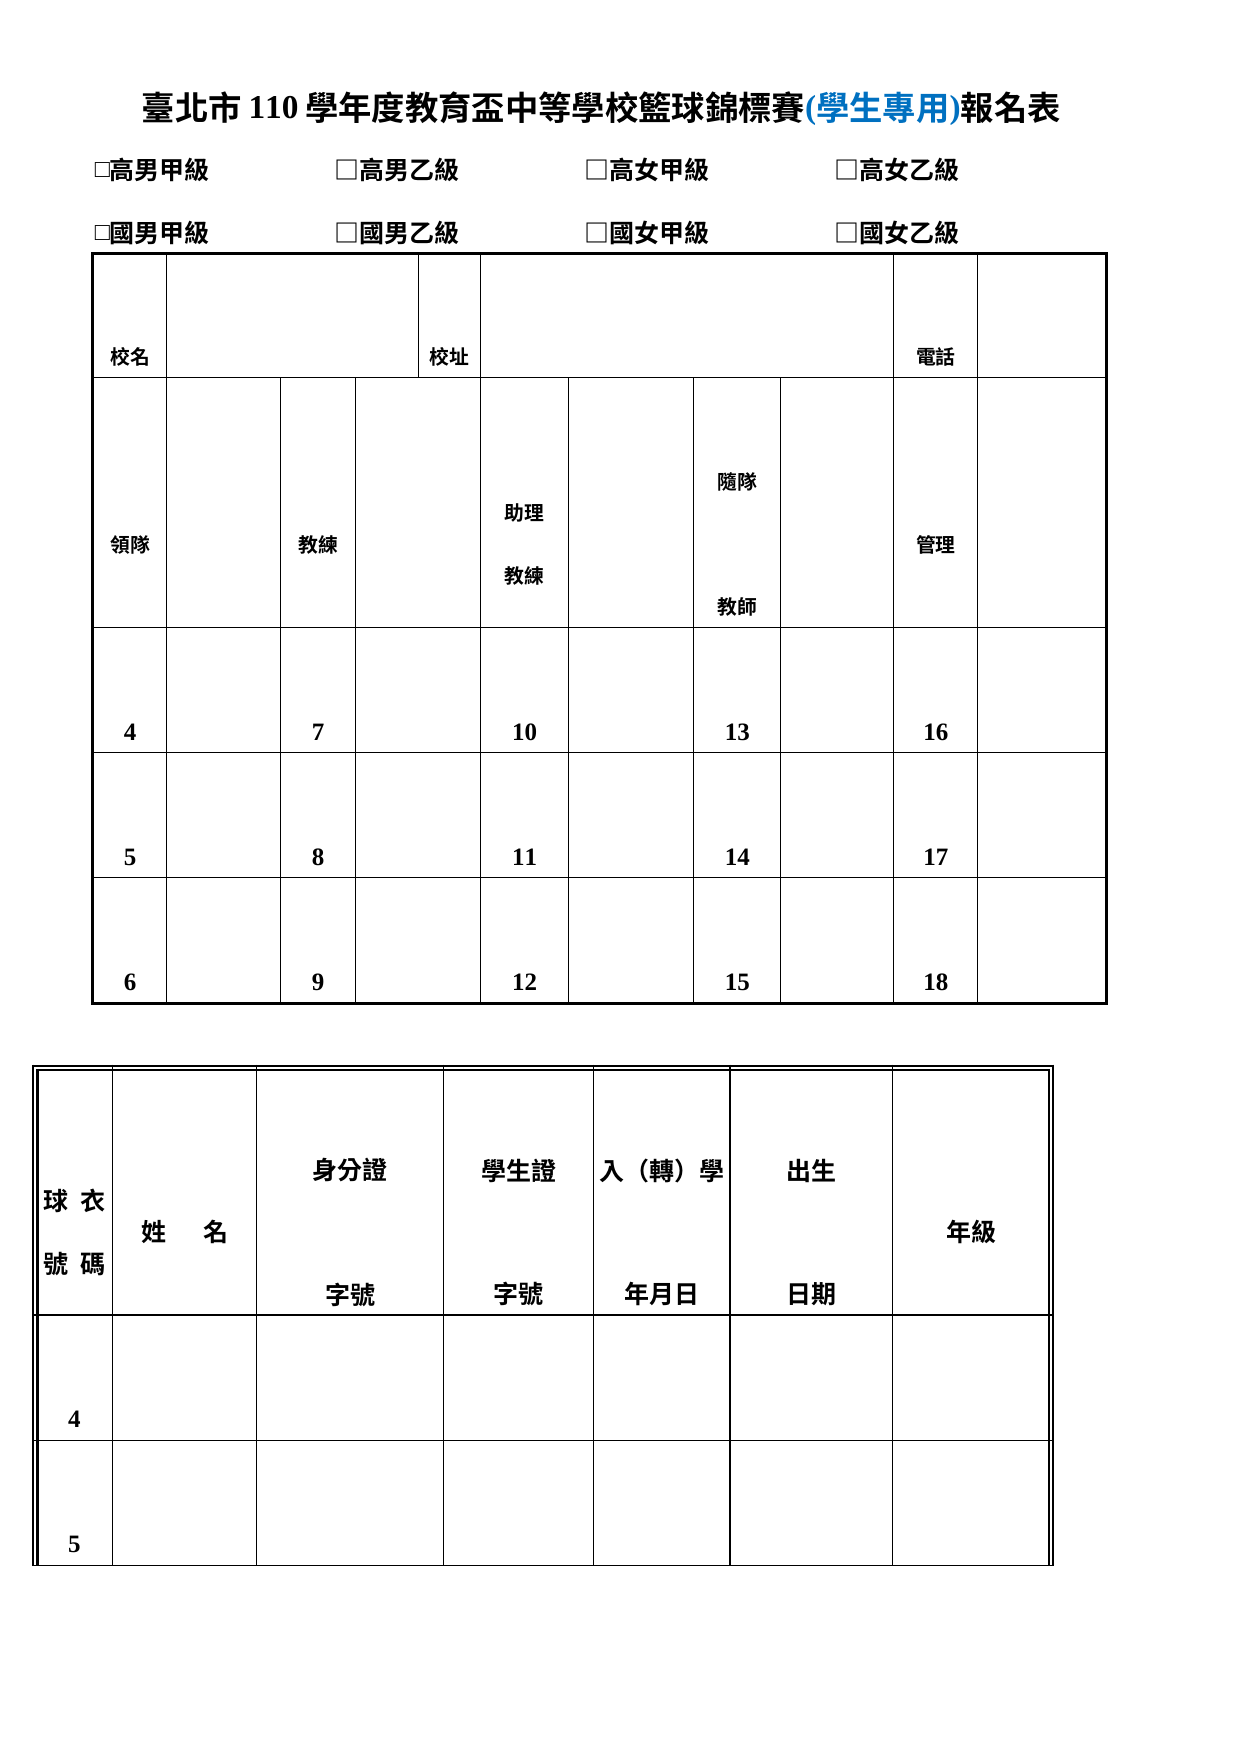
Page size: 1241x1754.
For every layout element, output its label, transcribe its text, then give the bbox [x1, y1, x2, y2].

table_cell 助理 教練 [481, 378, 568, 627]
table_cell [978, 628, 1105, 752]
table_cell 領隊 [94, 378, 166, 627]
table_cell [569, 628, 693, 752]
table_cell [978, 878, 1105, 1002]
table_cell [167, 628, 280, 752]
table_header 球 衣 號 碼 [39, 1071, 112, 1314]
table_cell 14 [694, 753, 780, 877]
table_cell [167, 753, 280, 877]
table_cell 教練 [281, 378, 355, 627]
table_cell [167, 878, 280, 1002]
table_header [481, 255, 893, 377]
table_header [978, 255, 1105, 377]
table_cell 13 [694, 628, 780, 752]
table_cell [781, 628, 893, 752]
table_cell 5 [94, 753, 166, 877]
table_cell [444, 1441, 593, 1564]
table_cell [893, 1441, 1048, 1564]
table_cell 6 [94, 878, 166, 1002]
table_cell [113, 1441, 256, 1564]
table_cell 15 [694, 878, 780, 1002]
table_cell [569, 753, 693, 877]
table_cell [893, 1316, 1048, 1439]
table_cell 管理 [894, 378, 977, 627]
table_cell 隨隊 教師 [694, 378, 780, 627]
table_cell 9 [281, 878, 355, 1002]
table_cell [569, 378, 693, 627]
table_cell 17 [894, 753, 977, 877]
table_cell [356, 878, 480, 1002]
table_cell [444, 1316, 593, 1439]
table_cell 16 [894, 628, 977, 752]
table_cell [978, 753, 1105, 877]
table_cell [356, 753, 480, 877]
table_cell [978, 378, 1105, 627]
table_cell 7 [281, 628, 355, 752]
table_cell 4 [94, 628, 166, 752]
table_cell [594, 1316, 729, 1439]
table_cell 5 [39, 1441, 112, 1564]
table_header 身分證 字號 [257, 1071, 443, 1314]
table_cell [731, 1316, 892, 1439]
table_cell [257, 1316, 443, 1439]
table_header 校名 [94, 255, 166, 377]
table_cell 10 [481, 628, 568, 752]
table_cell [113, 1316, 256, 1439]
text 臺北市110學年度教育盃中等學校籃球錦標賽(學生專用)報名表 [35, 64, 1167, 127]
table_header 出生 日期 [731, 1071, 892, 1314]
table_cell 4 [39, 1316, 112, 1439]
table_cell 11 [481, 753, 568, 877]
table_header 校址 [419, 255, 480, 377]
table_cell [781, 878, 893, 1002]
table_header 姓 名 [113, 1071, 256, 1314]
table_cell [356, 378, 480, 627]
table_header 學生證 字號 [444, 1071, 593, 1314]
text □國男甲級 □國男乙級 □國女甲級 □國女乙級 [35, 189, 1167, 252]
table_header 入（轉）學 年月日 [594, 1071, 729, 1314]
table_cell 8 [281, 753, 355, 877]
table_cell [731, 1441, 892, 1564]
text □高男甲級 □高男乙級 □高女甲級 □高女乙級 [35, 127, 1167, 189]
table_cell [594, 1441, 729, 1564]
table_cell 12 [481, 878, 568, 1002]
table_cell [167, 378, 280, 627]
table_cell [356, 628, 480, 752]
table_cell [781, 753, 893, 877]
table_header 電話 [894, 255, 977, 377]
table_cell 18 [894, 878, 977, 1002]
table_header [167, 255, 418, 377]
table_header 年級 [893, 1071, 1048, 1314]
table_cell [569, 878, 693, 1002]
table_cell [257, 1441, 443, 1564]
table_cell [781, 378, 893, 627]
